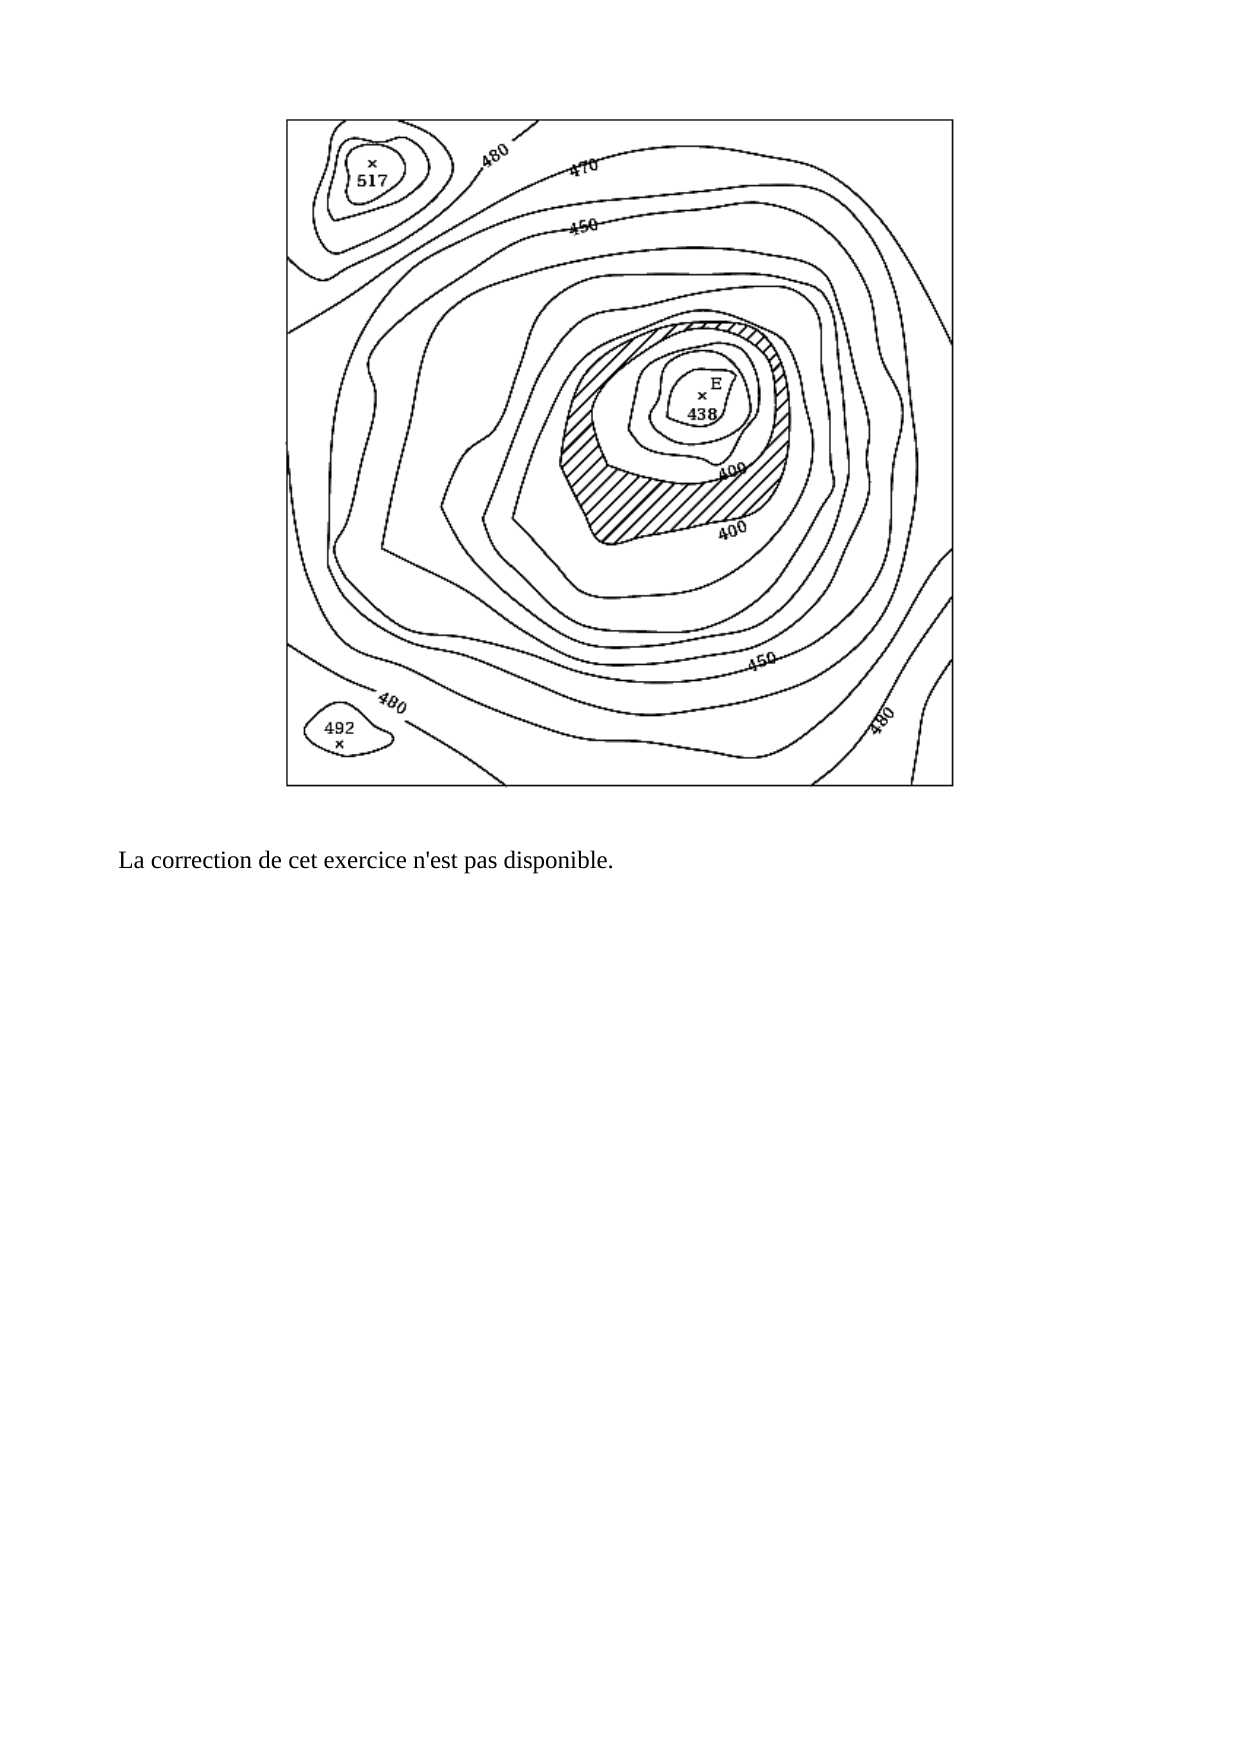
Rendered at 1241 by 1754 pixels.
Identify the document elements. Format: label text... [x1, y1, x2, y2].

text La correction de cet exercice n'est pas disponible. [118, 845, 1122, 874]
